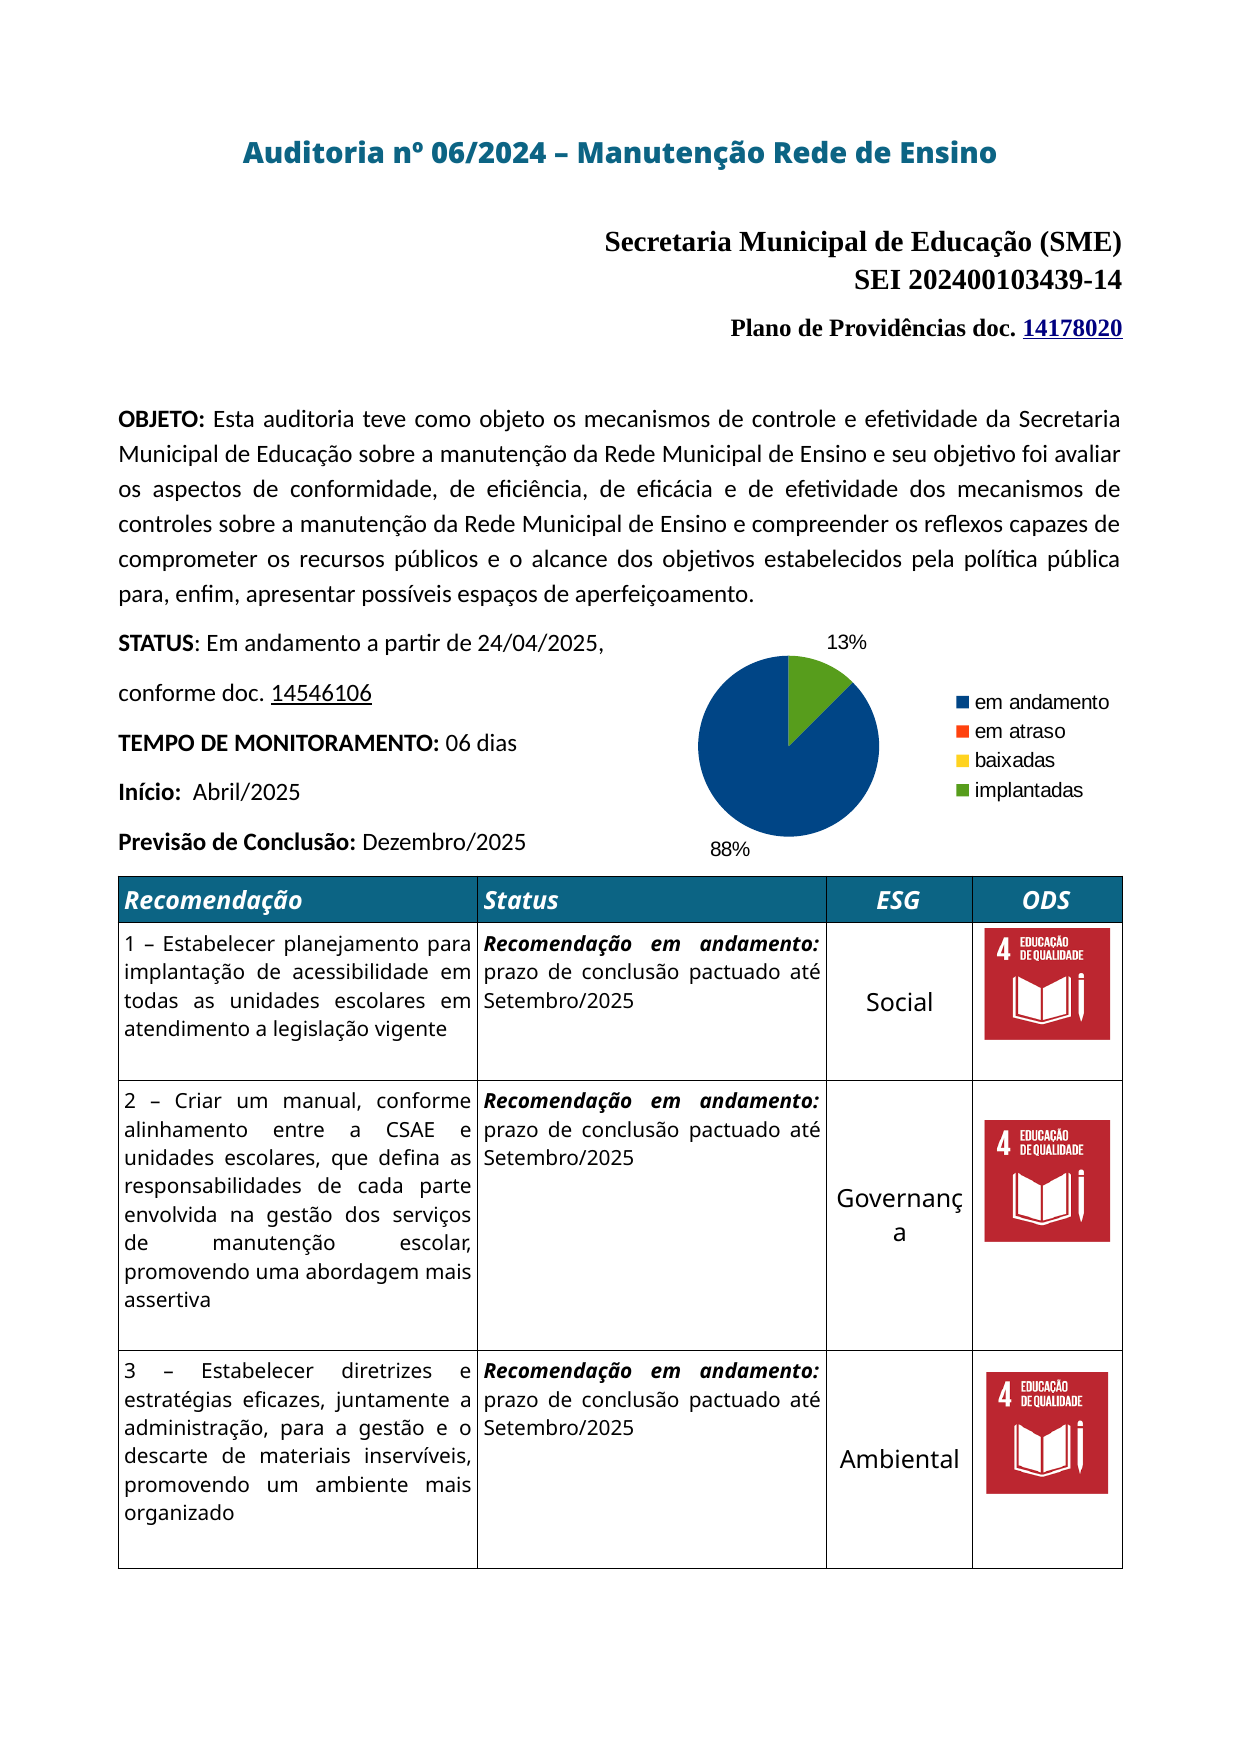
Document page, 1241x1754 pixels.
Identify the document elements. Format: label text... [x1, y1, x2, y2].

table_header ODS [973, 877, 1122, 922]
text Previsão de Conclusão: Dezembro/2025 [118, 826, 627, 856]
table_cell Governança [827, 1081, 972, 1349]
text TEMPO DE MONITORAMENTO: 06 dias [118, 727, 627, 757]
table_cell Recomendação em andamento: prazo de conclusão pactuado até Setembro/2025 [478, 923, 826, 1079]
table_cell [973, 1081, 1122, 1349]
table_header ESG [827, 877, 972, 922]
list Plano de Providências doc. 14178020 [118, 313, 1122, 341]
table_header Status [478, 877, 826, 922]
text OBJETO: Esta auditoria teve como objeto os mecanismos de controle e efetividade da Secretaria Municipal de Educação sobre a manutenção da Rede Municipal de Ensino e seu objetivo foi avaliar os aspectos de conformidade, de eficiência, de eficácia e de efetividade dos mecanismos de controles sobre a manutenção da Rede Municipal de Ensino e compreender os reflexos capazes de comprometer os recursos públicos e o alcance dos objetivos estabelecidos pela política pública para, enfim, apresentar possíveis espaços de aperfeiçoamento. [118, 403, 1122, 608]
picture [984, 928, 1111, 1040]
table_cell 3 – Estabelecer diretrizes e estratégias eficazes, juntamente a administração, para a gestão e o descarte de materiais inservíveis, promovendo um ambiente mais organizado [119, 1351, 477, 1568]
text Secretaria Municipal de Educação (SME) [118, 224, 1122, 258]
table_cell 1 – Estabelecer planejamento para implantação de acessibilidade em todas as unidades escolares em atendimento a legislação vigente [119, 923, 477, 1079]
text STATUS: Em andamento a partir de 24/04/2025, [118, 628, 627, 658]
picture [986, 1372, 1109, 1494]
text Início: Abril/2025 [118, 776, 627, 807]
table_cell Ambiental [827, 1351, 972, 1568]
table_cell Social [827, 923, 972, 1079]
table_cell [973, 923, 1122, 1079]
table_cell [973, 1351, 1122, 1568]
subtitle Auditoria nº 06/2024 – Manutenção Rede de Ensino [118, 133, 1122, 172]
text conforme doc. 14546106 [118, 677, 627, 708]
table_header Recomendação [119, 877, 477, 922]
table_cell Recomendação em andamento: prazo de conclusão pactuado até Setembro/2025 [478, 1081, 826, 1349]
table_cell Recomendação em andamento: prazo de conclusão pactuado até Setembro/2025 [478, 1351, 826, 1568]
picture [984, 1120, 1111, 1242]
list SEI 202400103439-14 [118, 262, 1122, 296]
table_cell 2 – Criar um manual, conforme alinhamento entre a CSAE e unidades escolares, que defina as responsabilidades de cada parte envolvida na gestão dos serviços de manutenção escolar, promovendo uma abordagem mais assertiva [119, 1081, 477, 1349]
